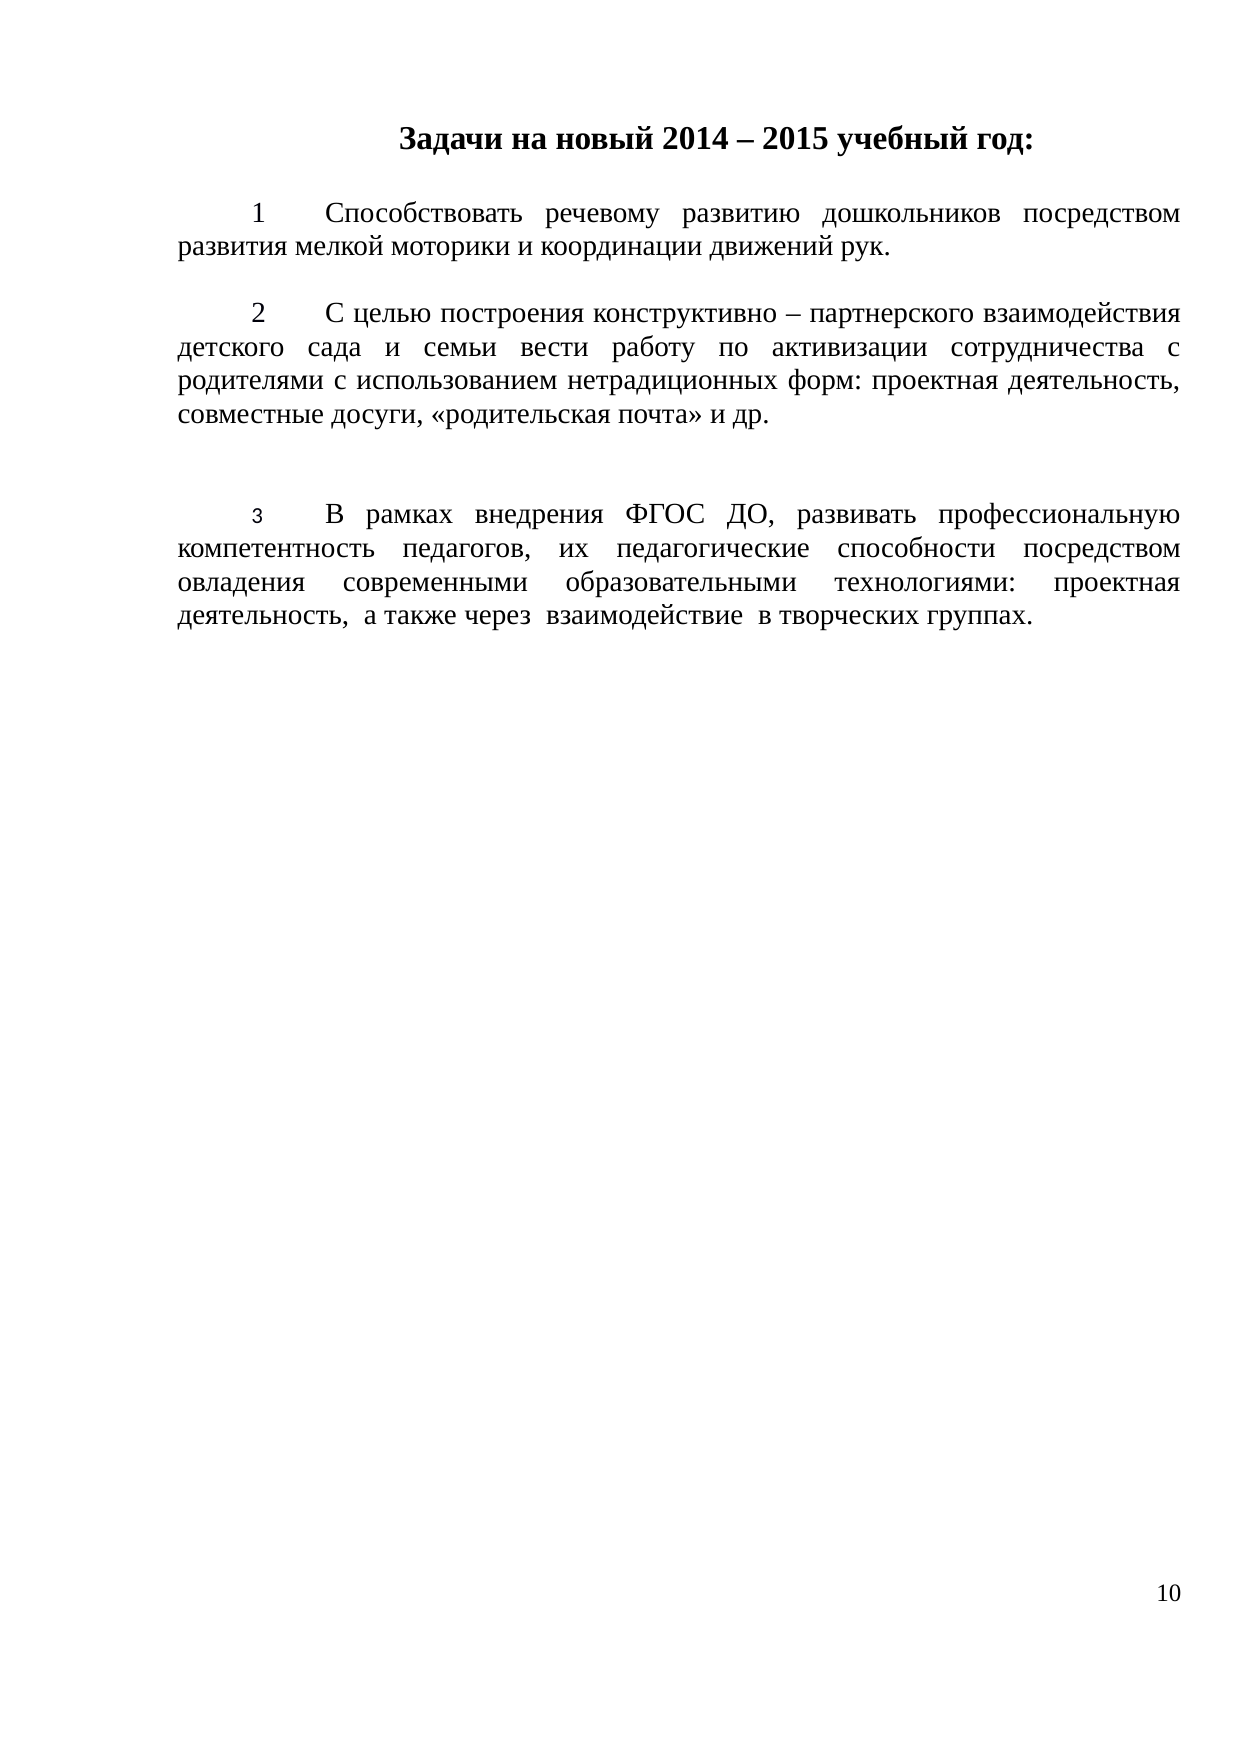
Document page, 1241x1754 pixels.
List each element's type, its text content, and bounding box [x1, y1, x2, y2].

list С целью построения конструктивно – партнерского взаимодействия детского сада и семьи вести работу по активизации сотрудничества с родителями с использованием нетрадиционных форм: проектная деятельность, совместные досуги, «родительская почта» и др. [177, 295, 1181, 429]
list В рамках внедрения ФГОС ДО, развивать профессиональную компетентность педагогов, их педагогические способности посредством овладения современными образовательными технологиями: проектная деятельность, а также через взаимодействие в творческих группах. [177, 497, 1181, 631]
list Способствовать речевому развитию дошкольников посредством развития мелкой моторики и координации движений рук. [177, 195, 1181, 262]
text Задачи на новый 2014 – 2015 учебный год: [252, 118, 1181, 156]
